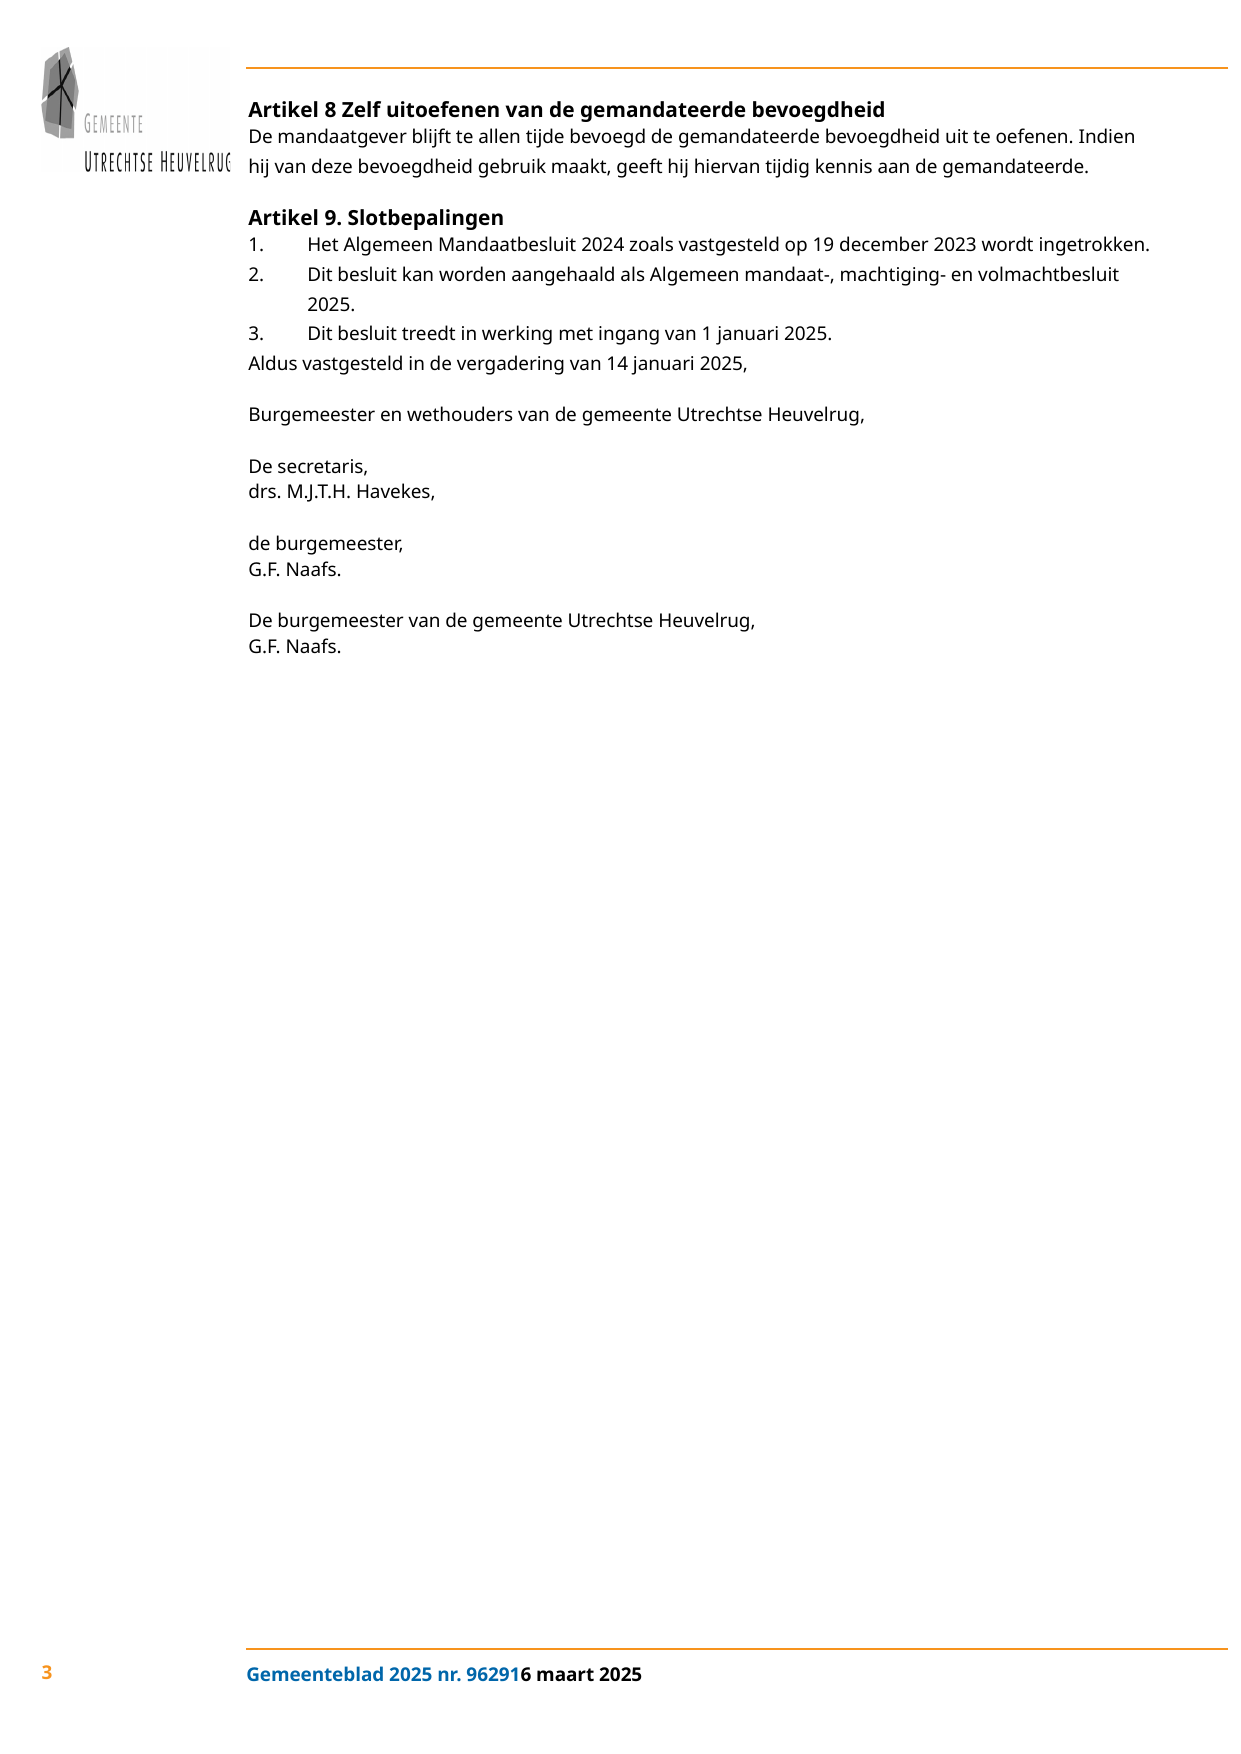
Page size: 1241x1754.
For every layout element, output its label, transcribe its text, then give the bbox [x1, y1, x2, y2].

text Aldus vastgesteld in de vergadering van 14 januari 2025, [248, 350, 1152, 376]
text Burgemeester en wethouders van de gemeente Utrechtse Heuvelrug, [248, 401, 1152, 427]
text De burgemeester van de gemeente Utrechtse Heuvelrug, [248, 607, 1152, 633]
text drs. M.J.T.H. Havekes, [248, 479, 1152, 504]
text De secretaris, [248, 453, 1152, 479]
list Dit besluit treedt in werking met ingang van 1 januari 2025. [248, 320, 1152, 346]
list Dit besluit kan worden aangehaald als Algemeen mandaat-, machtiging- en volmachtbesluit 2025. [248, 261, 1152, 317]
picture [41, 47, 231, 172]
text de burgemeester, [248, 530, 1152, 556]
text G.F. Naafs. [248, 633, 1152, 659]
text G.F. Naafs. [248, 556, 1152, 582]
text Artikel 8 Zelf uitoefenen van de gemandateerde bevoegdheid [248, 95, 1152, 123]
text Artikel 9. Slotbepalingen [248, 203, 1152, 232]
text De mandaatgever blijft te allen tijde bevoegd de gemandateerde bevoegdheid uit te oefenen. Indien hij van deze bevoegdheid gebruik maakt, geeft hij hiervan tijdig kennis aan de gemandateerde. [248, 123, 1152, 178]
list Het Algemeen Mandaatbesluit 2024 zoals vastgesteld op 19 december 2023 wordt ingetrokken. [248, 232, 1152, 257]
